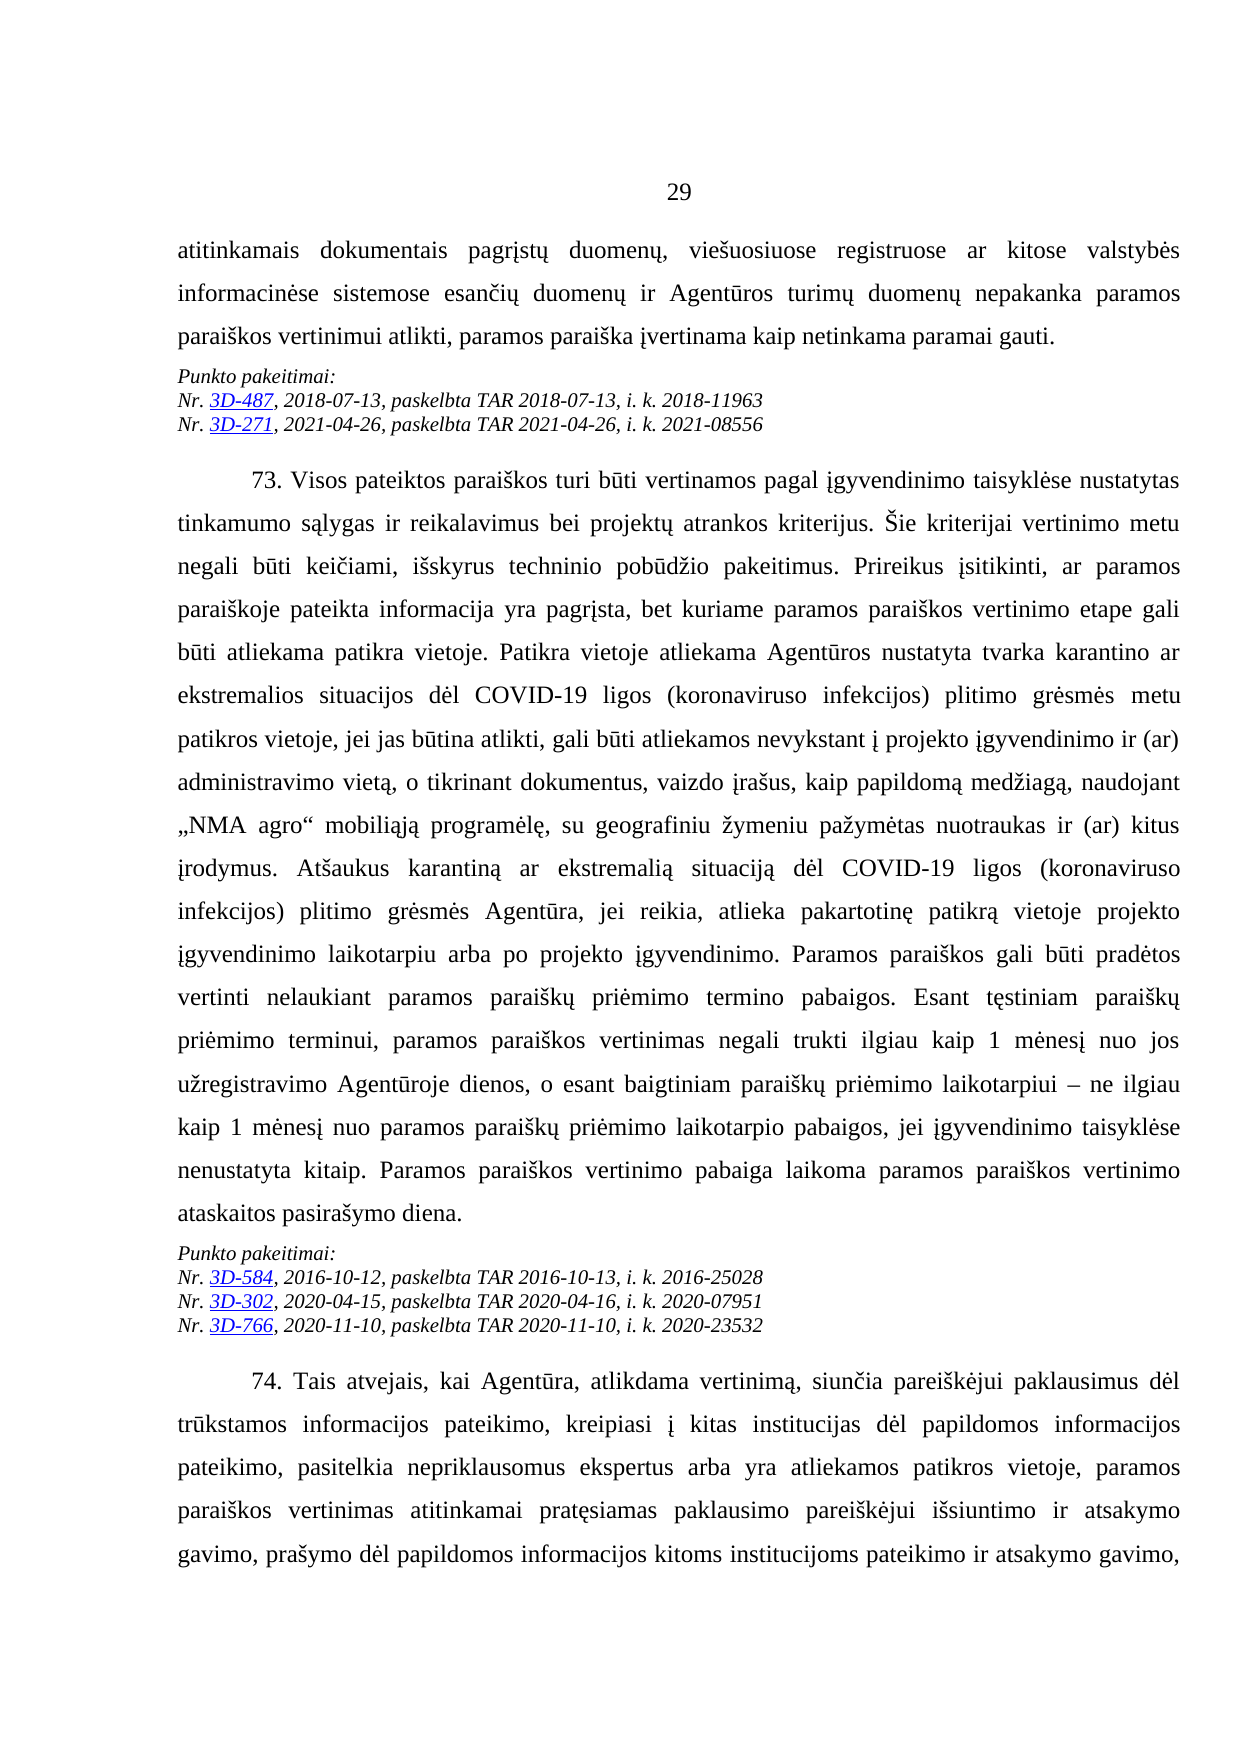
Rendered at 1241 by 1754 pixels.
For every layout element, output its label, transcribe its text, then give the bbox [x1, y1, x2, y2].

text Punkto pakeitimai: [177, 364, 1181, 388]
text Nr. 3D-766, 2020-11-10, paskelbta TAR 2020-11-10, i. k. 2020-23532 [177, 1313, 1181, 1337]
text Nr. 3D-487, 2018-07-13, paskelbta TAR 2018-07-13, i. k. 2018-11963 [177, 388, 1181, 412]
text 73. Visos pateiktos paraiškos turi būti vertinamos pagal įgyvendinimo taisyklėse nustatytas tinkamumo sąlygas ir reikalavimus bei projektų atrankos kriterijus. Šie kriterijai vertinimo metu negali būti keičiami, išskyrus techninio pobūdžio pakeitimus. Prireikus įsitikinti, ar paramos paraiškoje pateikta informacija yra pagrįsta, bet kuriame paramos paraiškos vertinimo etape gali būti atliekama patikra vietoje. Patikra vietoje atliekama Agentūros nustatyta tvarka karantino ar ekstremalios situacijos dėl COVID-19 ligos (koronaviruso infekcijos) plitimo grėsmės metu patikros vietoje, jei jas būtina atlikti, gali būti atliekamos nevykstant į projekto įgyvendinimo ir (ar) administravimo vietą, o tikrinant dokumentus, vaizdo įrašus, kaip papildomą medžiagą, naudojant „NMA agro“ mobiliąją programėlę, su geografiniu žymeniu pažymėtas nuotraukas ir (ar) kitus įrodymus. Atšaukus karantiną ar ekstremalią situaciją dėl COVID-19 ligos (koronaviruso infekcijos) plitimo grėsmės Agentūra, jei reikia, atlieka pakartotinę patikrą vietoje projekto įgyvendinimo laikotarpiu arba po projekto įgyvendinimo. Paramos paraiškos gali būti pradėtos vertinti nelaukiant paramos paraiškų priėmimo termino pabaigos. Esant tęstiniam paraiškų priėmimo terminui, paramos paraiškos vertinimas negali trukti ilgiau kaip 1 mėnesį nuo jos užregistravimo Agentūroje dienos, o esant baigtiniam paraiškų priėmimo laikotarpiui – ne ilgiau kaip 1 mėnesį nuo paramos paraiškų priėmimo laikotarpio pabaigos, jei įgyvendinimo taisyklėse nenustatyta kitaip. Paramos paraiškos vertinimo pabaiga laikoma paramos paraiškos vertinimo ataskaitos pasirašymo diena. [177, 465, 1181, 1227]
text Nr. 3D-271, 2021-04-26, paskelbta TAR 2021-04-26, i. k. 2021-08556 [177, 412, 1181, 436]
text 74. Tais atvejais, kai Agentūra, atlikdama vertinimą, siunčia pareiškėjui paklausimus dėl trūkstamos informacijos pateikimo, kreipiasi į kitas institucijas dėl papildomos informacijos pateikimo, pasitelkia nepriklausomus ekspertus arba yra atliekamos patikros vietoje, paramos paraiškos vertinimas atitinkamai pratęsiamas paklausimo pareiškėjui išsiuntimo ir atsakymo gavimo, prašymo dėl papildomos informacijos kitoms institucijoms pateikimo ir atsakymo gavimo, [177, 1366, 1181, 1567]
text Punkto pakeitimai: [177, 1241, 1181, 1265]
text atitinkamais dokumentais pagrįstų duomenų, viešuosiuose registruose ar kitose valstybės informacinėse sistemose esančių duomenų ir Agentūros turimų duomenų nepakanka paramos paraiškos vertinimui atlikti, paramos paraiška įvertinama kaip netinkama paramai gauti. [177, 235, 1181, 350]
text Nr. 3D-584, 2016-10-12, paskelbta TAR 2016-10-13, i. k. 2016-25028 [177, 1265, 1181, 1289]
text Nr. 3D-302, 2020-04-15, paskelbta TAR 2020-04-16, i. k. 2020-07951 [177, 1289, 1181, 1313]
